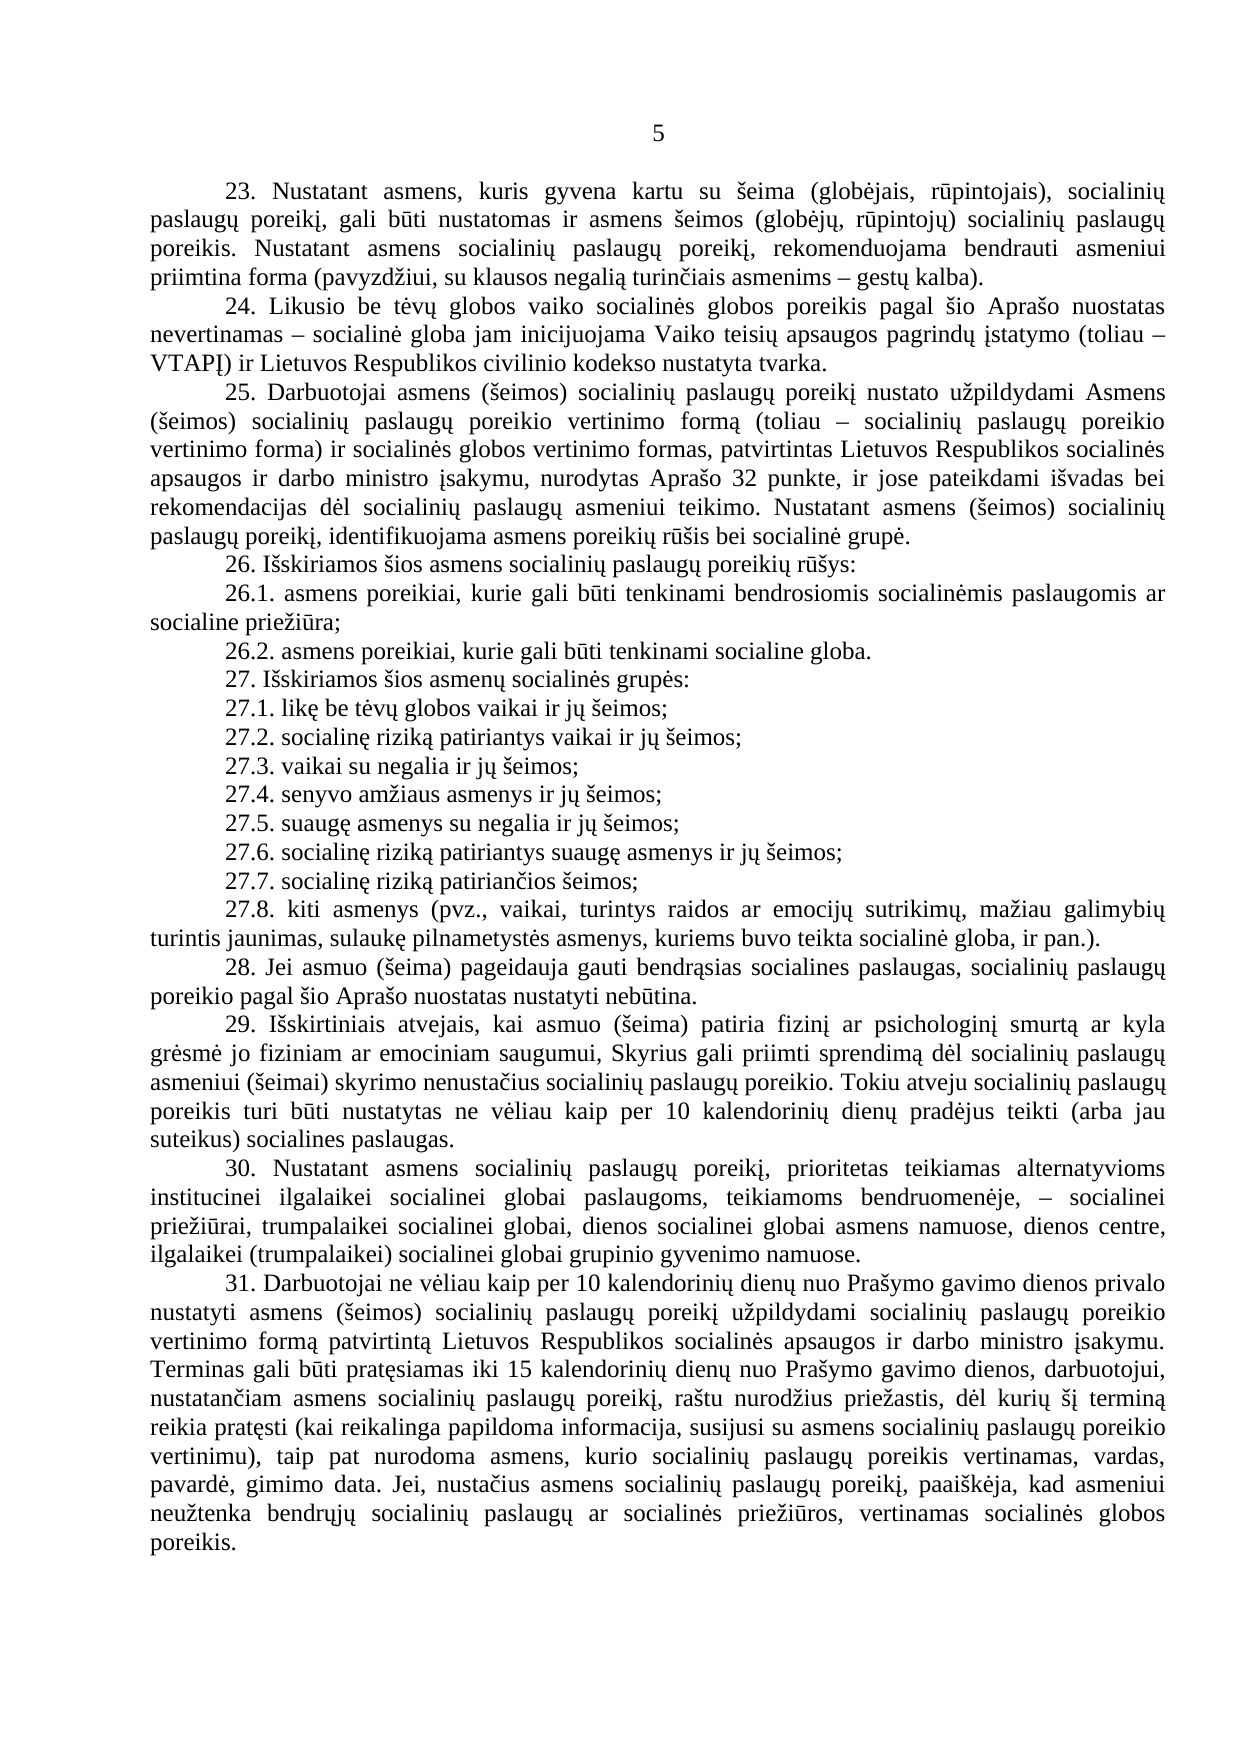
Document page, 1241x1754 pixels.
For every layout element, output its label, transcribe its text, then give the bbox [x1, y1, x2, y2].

text 24. Likusio be tėvų globos vaiko socialinės globos poreikis pagal šio Aprašo nuostatas nevertinamas – socialinė globa jam inicijuojama Vaiko teisių apsaugos pagrindų įstatymo (toliau – VTAPĮ) ir Lietuvos Respublikos civilinio kodekso nustatyta tvarka. [150, 291, 1167, 377]
text 31. Darbuotojai ne vėliau kaip per 10 kalendorinių dienų nuo Prašymo gavimo dienos privalo nustatyti asmens (šeimos) socialinių paslaugų poreikį užpildydami socialinių paslaugų poreikio vertinimo formą patvirtintą Lietuvos Respublikos socialinės apsaugos ir darbo ministro įsakymu. Terminas gali būti pratęsiamas iki 15 kalendorinių dienų nuo Prašymo gavimo dienos, darbuotojui, nustatančiam asmens socialinių paslaugų poreikį, raštu nurodžius priežastis, dėl kurių šį terminą reikia pratęsti (kai reikalinga papildoma informacija, susijusi su asmens socialinių paslaugų poreikio vertinimu), taip pat nurodoma asmens, kurio socialinių paslaugų poreikis vertinamas, vardas, pavardė, gimimo data. Jei, nustačius asmens socialinių paslaugų poreikį, paaiškėja, kad asmeniui neužtenka bendrųjų socialinių paslaugų ar socialinės priežiūros, vertinamas socialinės globos poreikis. [150, 1268, 1167, 1556]
text 27.4. senyvo amžiaus asmenys ir jų šeimos; [150, 779, 1167, 808]
text 26. Išskiriamos šios asmens socialinių paslaugų poreikių rūšys: [150, 549, 1167, 578]
text 27.7. socialinę riziką patiriančios šeimos; [150, 866, 1167, 894]
text 23. Nustatant asmens, kuris gyvena kartu su šeima (globėjais, rūpintojais), socialinių paslaugų poreikį, gali būti nustatomas ir asmens šeimos (globėjų, rūpintojų) socialinių paslaugų poreikis. Nustatant asmens socialinių paslaugų poreikį, rekomenduojama bendrauti asmeniui priimtina forma (pavyzdžiui, su klausos negalią turinčiais asmenims – gestų kalba). [150, 176, 1167, 291]
text 27.3. vaikai su negalia ir jų šeimos; [150, 751, 1167, 779]
text 27.2. socialinę riziką patiriantys vaikai ir jų šeimos; [150, 722, 1167, 751]
text 29. Išskirtiniais atvejais, kai asmuo (šeima) patiria fizinį ar psichologinį smurtą ar kyla grėsmė jo fiziniam ar emociniam saugumui, Skyrius gali priimti sprendimą dėl socialinių paslaugų asmeniui (šeimai) skyrimo nenustačius socialinių paslaugų poreikio. Tokiu atveju socialinių paslaugų poreikis turi būti nustatytas ne vėliau kaip per 10 kalendorinių dienų pradėjus teikti (arba jau suteikus) socialines paslaugas. [150, 1009, 1167, 1153]
text 26.2. asmens poreikiai, kurie gali būti tenkinami socialine globa. [150, 636, 1167, 664]
text 26.1. asmens poreikiai, kurie gali būti tenkinami bendrosiomis socialinėmis paslaugomis ar socialine priežiūra; [150, 578, 1167, 636]
text 27.5. suaugę asmenys su negalia ir jų šeimos; [150, 808, 1167, 837]
text 28. Jei asmuo (šeima) pageidauja gauti bendrąsias socialines paslaugas, socialinių paslaugų poreikio pagal šio Aprašo nuostatas nustatyti nebūtina. [150, 952, 1167, 1009]
text 30. Nustatant asmens socialinių paslaugų poreikį, prioritetas teikiamas alternatyvioms institucinei ilgalaikei socialinei globai paslaugoms, teikiamoms bendruomenėje, – socialinei priežiūrai, trumpalaikei socialinei globai, dienos socialinei globai asmens namuose, dienos centre, ilgalaikei (trumpalaikei) socialinei globai grupinio gyvenimo namuose. [150, 1153, 1167, 1268]
text 27.6. socialinę riziką patiriantys suaugę asmenys ir jų šeimos; [150, 837, 1167, 866]
text 27. Išskiriamos šios asmenų socialinės grupės: [150, 664, 1167, 693]
text 27.1. likę be tėvų globos vaikai ir jų šeimos; [150, 693, 1167, 722]
text 27.8. kiti asmenys (pvz., vaikai, turintys raidos ar emocijų sutrikimų, mažiau galimybių turintis jaunimas, sulaukę pilnametystės asmenys, kuriems buvo teikta socialinė globa, ir pan.). [150, 894, 1167, 952]
text 25. Darbuotojai asmens (šeimos) socialinių paslaugų poreikį nustato užpildydami Asmens (šeimos) socialinių paslaugų poreikio vertinimo formą (toliau – socialinių paslaugų poreikio vertinimo forma) ir socialinės globos vertinimo formas, patvirtintas Lietuvos Respublikos socialinės apsaugos ir darbo ministro įsakymu, nurodytas Aprašo 32 punkte, ir jose pateikdami išvadas bei rekomendacijas dėl socialinių paslaugų asmeniui teikimo. Nustatant asmens (šeimos) socialinių paslaugų poreikį, identifikuojama asmens poreikių rūšis bei socialinė grupė. [150, 377, 1167, 549]
